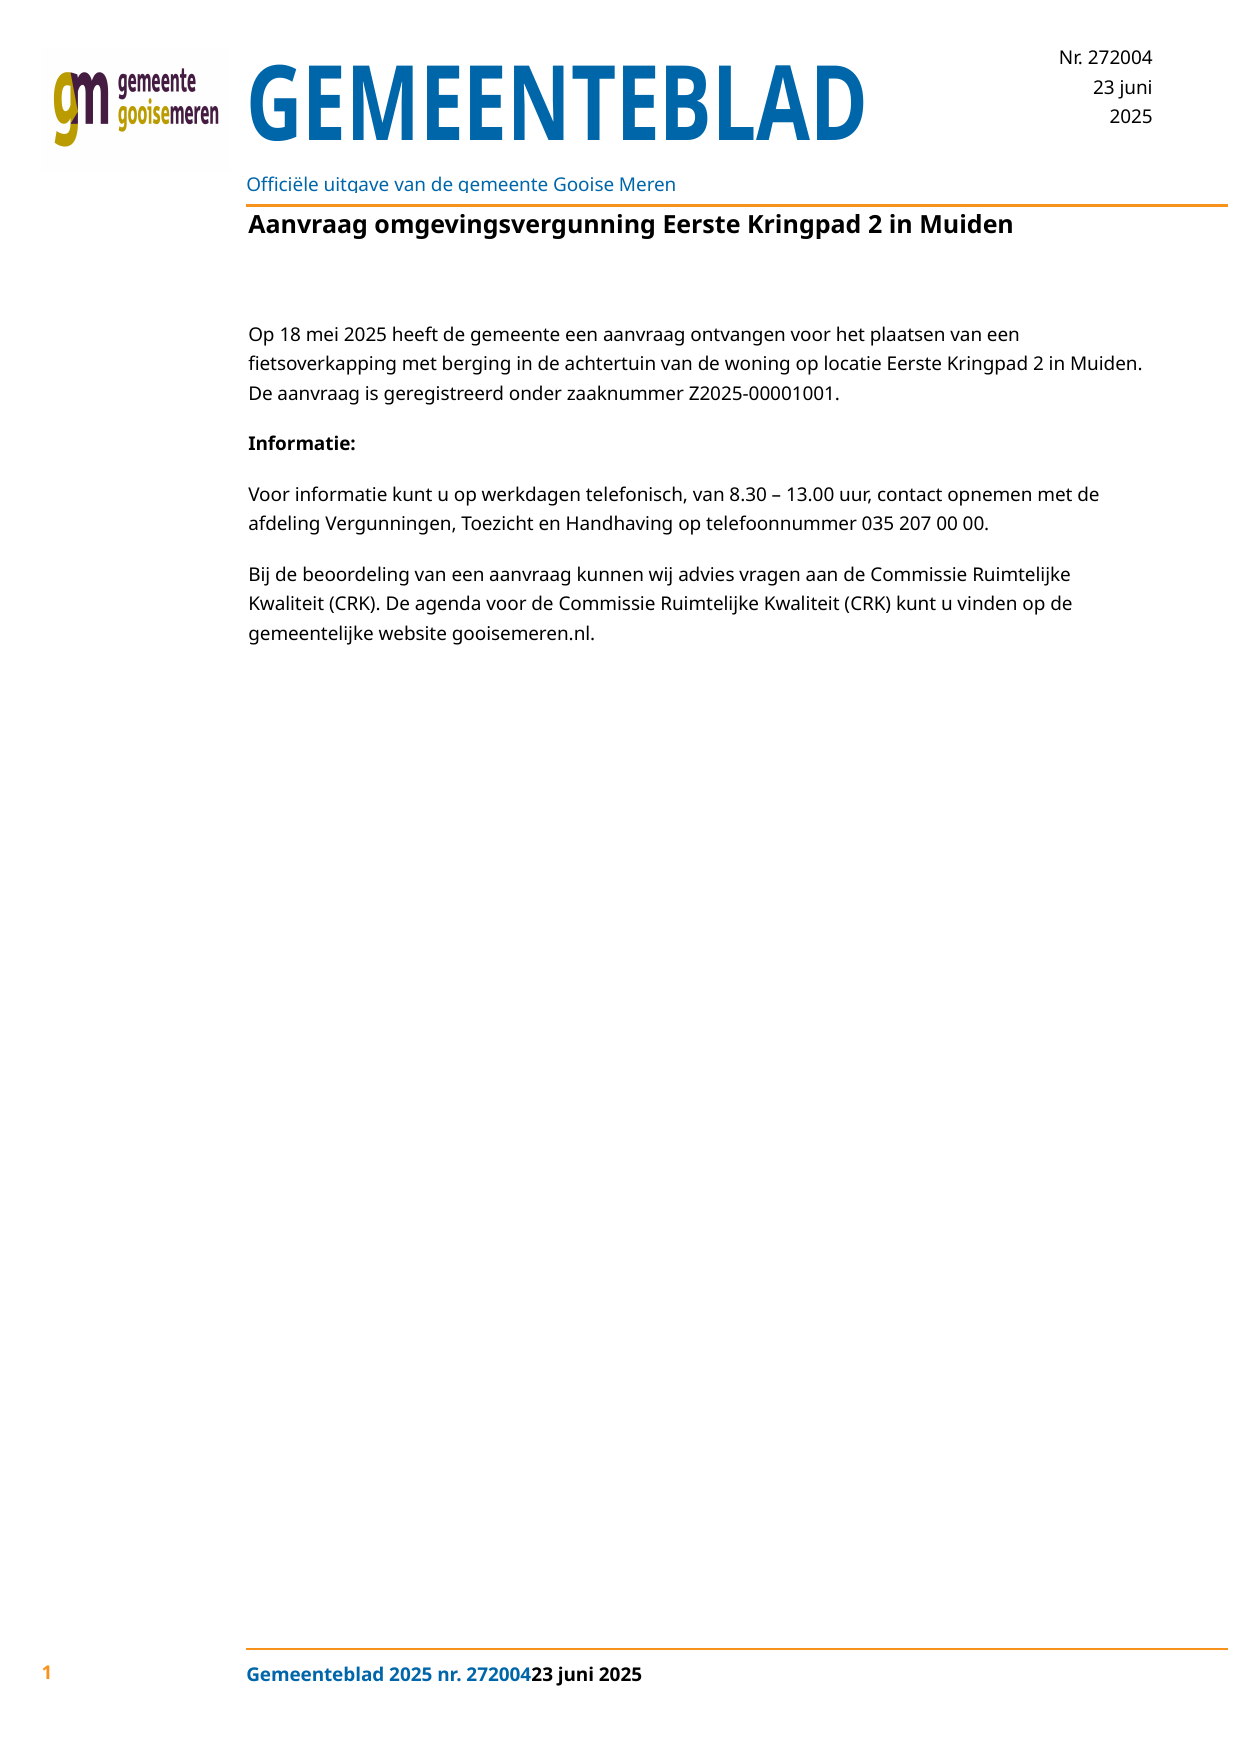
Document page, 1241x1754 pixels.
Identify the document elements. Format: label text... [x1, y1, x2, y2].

text Informatie: [248, 430, 1152, 456]
text Aanvraag omgevingsvergunning Eerste Kringpad 2 in Muiden [248, 207, 1152, 241]
text Voor informatie kunt u op werkdagen telefonisch, van 8.30 – 13.00 uur, contact opnemen met de afdeling Vergunningen, Toezicht en Handhaving op telefoonnummer 035 207 00 00. [248, 481, 1152, 536]
picture [41, 47, 231, 172]
text Bij de beoordeling van een aanvraag kunnen wij advies vragen aan de Commissie Ruimtelijke Kwaliteit (CRK). De agenda voor de Commissie Ruimtelijke Kwaliteit (CRK) kunt u vinden op de gemeentelijke website gooisemeren.nl. [248, 561, 1152, 646]
text Op 18 mei 2025 heeft de gemeente een aanvraag ontvangen voor het plaatsen van een fietsoverkapping met berging in de achtertuin van de woning op locatie Eerste Kringpad 2 in Muiden. De aanvraag is geregistreerd onder zaaknummer Z2025-00001001. [248, 321, 1152, 406]
